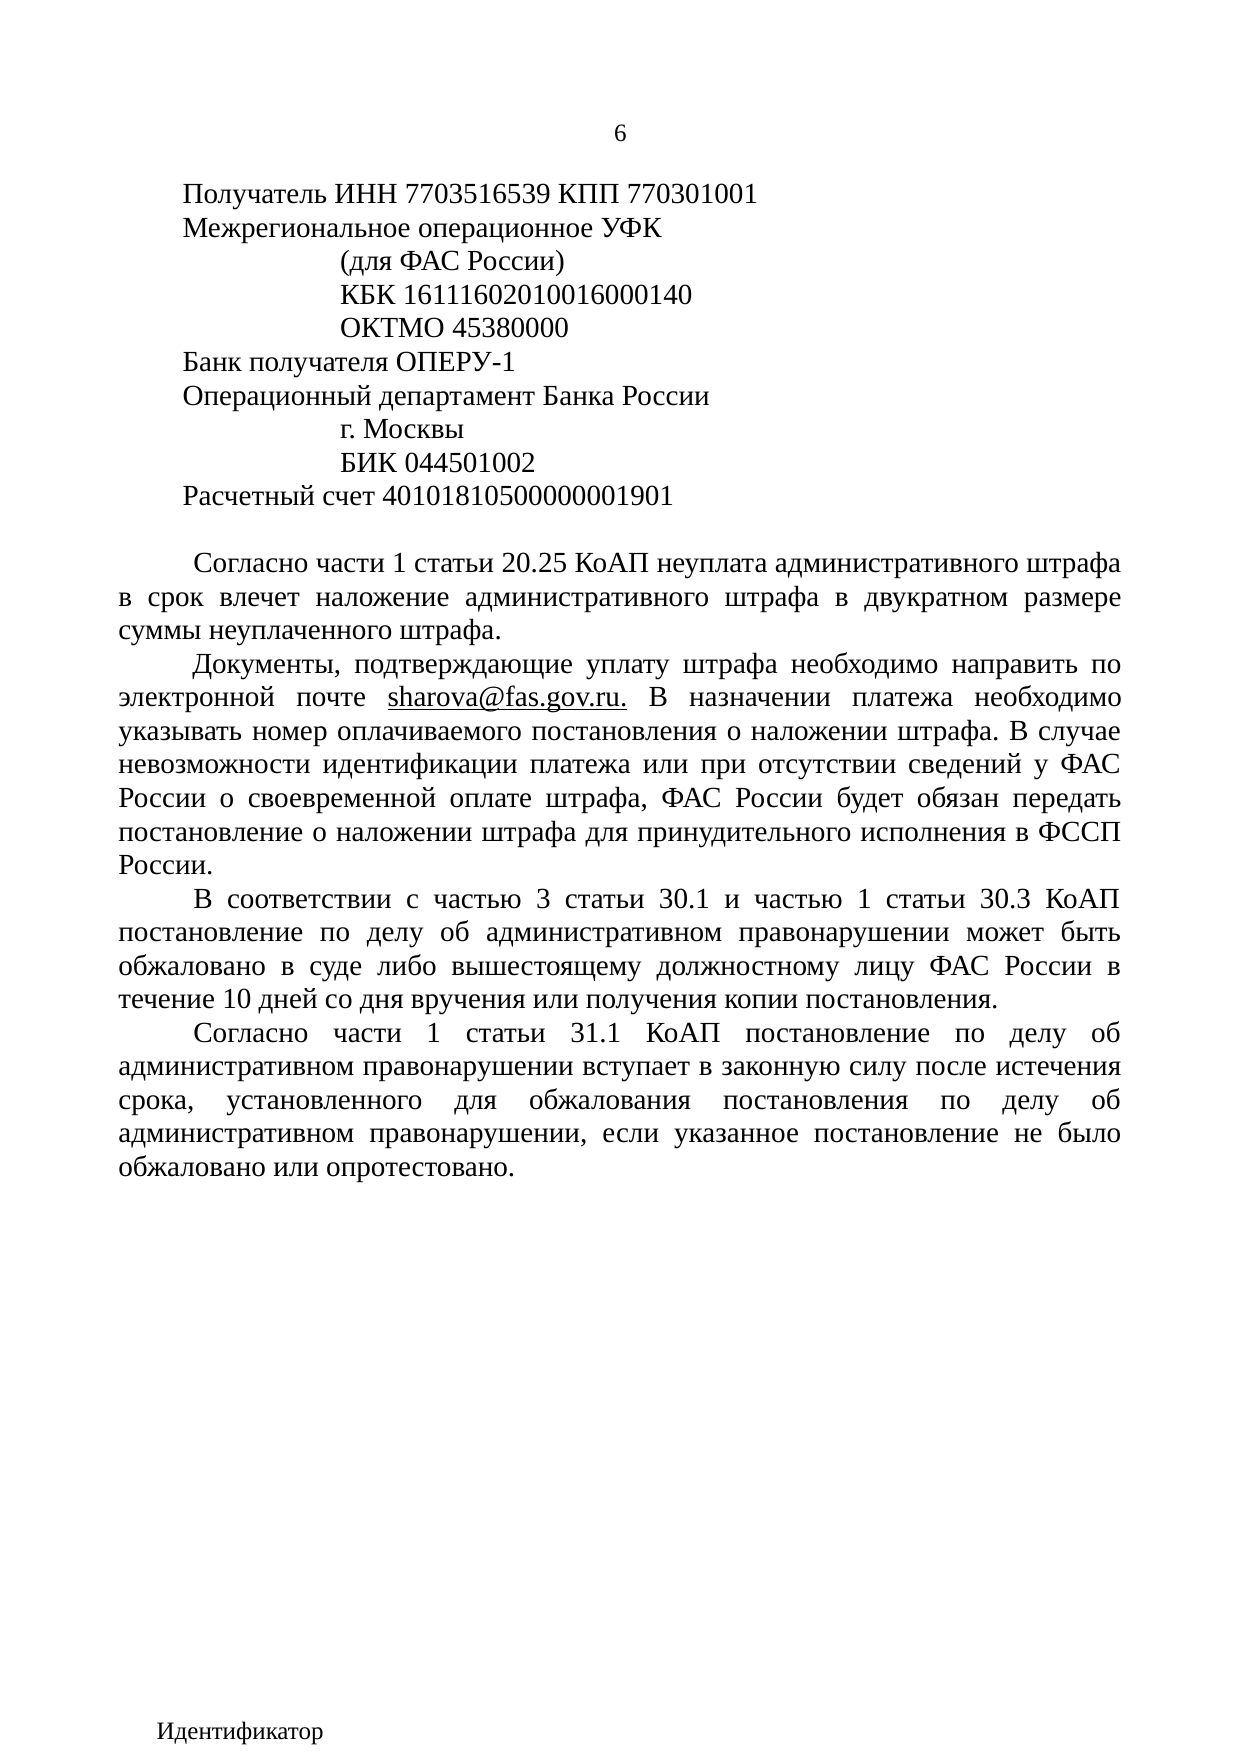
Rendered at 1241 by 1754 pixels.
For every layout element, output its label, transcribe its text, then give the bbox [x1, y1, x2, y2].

text Межрегиональное операционное УФК [118, 210, 1122, 243]
text Получатель ИНН 7703516539 КПП 770301001 [118, 176, 1122, 210]
text Документы, подтверждающие уплату штрафа необходимо направить по электронной почте sharova@fas.gov.ru. В назначении платежа необходимо указывать номер оплачиваемого постановления о наложении штрафа. В случае невозможности идентификации платежа или при отсутствии сведений у ФАС России о своевременной оплате штрафа, ФАС России будет обязан передать постановление о наложении штрафа для принудительного исполнения в ФССП России. [118, 646, 1122, 881]
text Согласно части 1 статьи 20.25 КоАП неуплата административного штрафа в срок влечет наложение административного штрафа в двукратном размере суммы неуплаченного штрафа. [118, 545, 1122, 646]
text БИК 044501002 [118, 445, 1122, 478]
text КБК 16111602010016000140 [118, 277, 1122, 311]
text Банк получателя ОПЕРУ-1 [118, 344, 1122, 378]
text Расчетный счет 40101810500000001901 [118, 478, 1122, 512]
text Операционный департамент Банка России [118, 378, 1122, 411]
text Согласно части 1 статьи 31.1 КоАП постановление по делу об административном правонарушении вступает в законную силу после истечения срока, установленного для обжалования постановления по делу об административном правонарушении, если указанное постановление не было обжаловано или опротестовано. [118, 1015, 1122, 1183]
text ОКТМО 45380000 [118, 311, 1122, 344]
text (для ФАС России) [118, 243, 1122, 277]
text В соответствии с частью 3 статьи 30.1 и частью 1 статьи 30.3 КоАП постановление по делу об административном правонарушении может быть обжаловано в суде либо вышестоящему должностному лицу ФАС России в течение 10 дней со дня вручения или получения копии постановления. [118, 881, 1122, 1015]
text г. Москвы [118, 411, 1122, 445]
